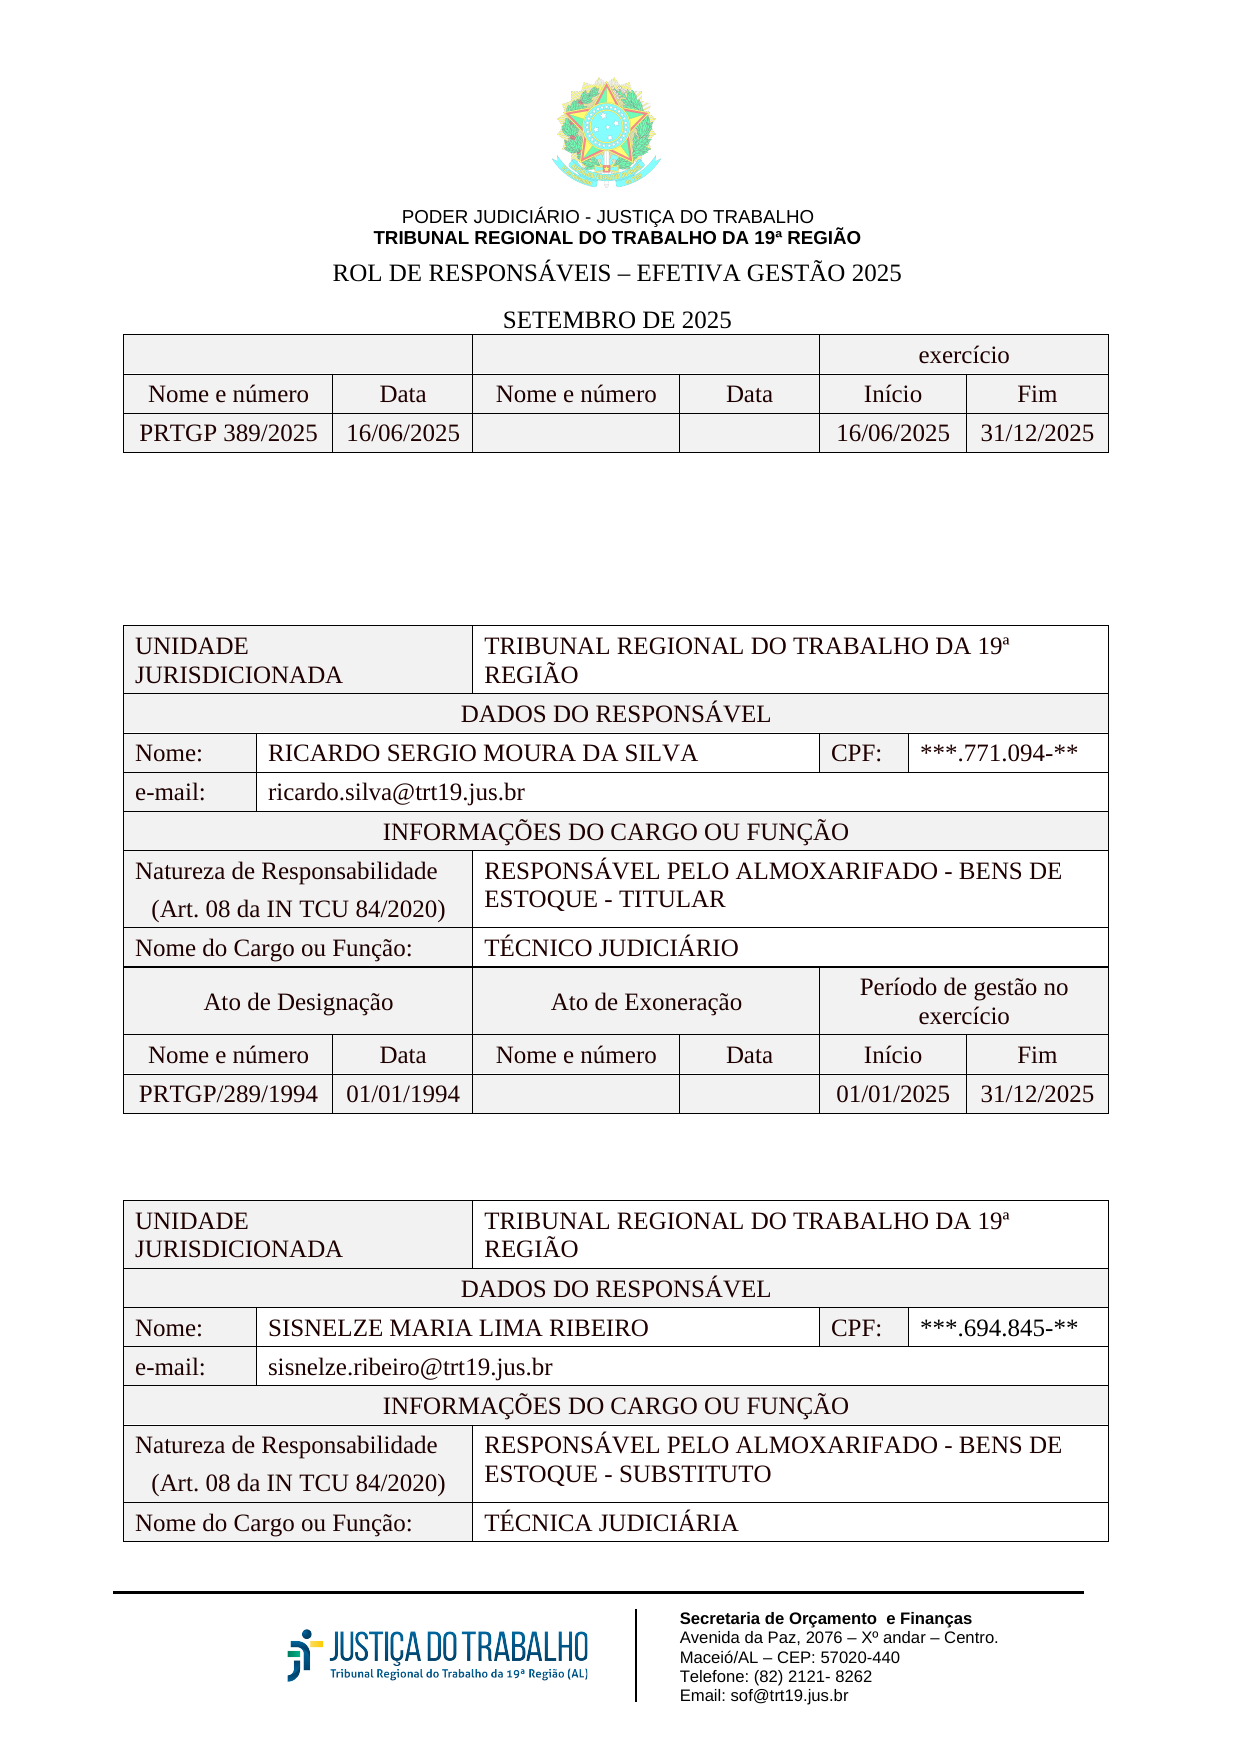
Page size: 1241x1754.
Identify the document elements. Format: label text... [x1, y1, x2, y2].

table_cell RICARDO SERGIO MOURA DA SILVA [257, 734, 819, 772]
table_cell [680, 414, 819, 452]
table_cell Período de gestão no exercício [820, 968, 1108, 1034]
table_cell 31/12/2025 [967, 1075, 1108, 1113]
table_cell DADOS DO RESPONSÁVEL [124, 694, 1108, 732]
table_header TRIBUNAL REGIONAL DO TRABALHO DA 19ª REGIÃO [473, 1201, 1108, 1268]
table_cell CPF: [820, 1308, 908, 1346]
table_cell PRTGP/289/1994 [124, 1075, 332, 1113]
table_cell Data [680, 375, 819, 413]
table_cell DADOS DO RESPONSÁVEL [124, 1269, 1108, 1307]
table_cell ricardo.silva@trt19.jus.br [257, 773, 1108, 811]
table_cell e-mail: [124, 1347, 256, 1385]
table_cell Início [820, 1035, 966, 1073]
table_cell 01/01/1994 [333, 1075, 472, 1113]
table_cell RESPONSÁVEL PELO ALMOXARIFADO - BENS DE ESTOQUE - TITULAR [473, 851, 1108, 927]
table_cell INFORMAÇÕES DO CARGO OU FUNÇÃO [124, 812, 1108, 850]
table_cell 16/06/2025 [820, 414, 966, 452]
table_cell sisnelze.ribeiro@trt19.jus.br [257, 1347, 1108, 1385]
table_cell [473, 335, 819, 373]
table_cell INFORMAÇÕES DO CARGO OU FUNÇÃO [124, 1386, 1108, 1424]
table_cell TÉCNICA JUDICIÁRIA [473, 1503, 1108, 1541]
table_cell [680, 1075, 819, 1113]
table_cell Nome: [124, 1308, 256, 1346]
table_cell ***.771.094-** [909, 734, 1108, 772]
table_cell Natureza de Responsabilidade (Art. 08 da IN TCU 84/2020) [124, 1426, 472, 1502]
table_cell ***.694.845-** [909, 1308, 1108, 1346]
table_cell PRTGP 389/2025 [124, 414, 332, 452]
table_cell RESPONSÁVEL PELO ALMOXARIFADO - BENS DE ESTOQUE - SUBSTITUTO [473, 1426, 1108, 1502]
table_cell [124, 335, 472, 373]
table_cell Nome e número [124, 375, 332, 413]
table_cell 01/01/2025 [820, 1075, 966, 1113]
table_cell e-mail: [124, 773, 256, 811]
table_cell Nome e número [124, 1035, 332, 1073]
table_cell Nome: [124, 734, 256, 772]
table_cell Data [680, 1035, 819, 1073]
table_cell Nome do Cargo ou Função: [124, 928, 472, 966]
table_cell 31/12/2025 [967, 414, 1108, 452]
table_cell 16/06/2025 [333, 414, 472, 452]
table_cell Nome do Cargo ou Função: [124, 1503, 472, 1541]
table_cell Ato de Designação [124, 968, 472, 1034]
table_cell Data [333, 375, 472, 413]
table_header UNIDADE JURISDICIONADA [124, 626, 472, 693]
table_cell Nome e número [473, 1035, 679, 1073]
table_cell Data [333, 1035, 472, 1073]
table_header TRIBUNAL REGIONAL DO TRABALHO DA 19ª REGIÃO [473, 626, 1108, 693]
table_cell Início [820, 375, 966, 413]
table_cell exercício [820, 335, 1108, 373]
table_cell [473, 1075, 679, 1113]
table_cell [473, 414, 679, 452]
table_cell Nome e número [473, 375, 679, 413]
table_cell Fim [967, 375, 1108, 413]
table_header UNIDADE JURISDICIONADA [124, 1201, 472, 1268]
table_cell SISNELZE MARIA LIMA RIBEIRO [257, 1308, 819, 1346]
table_cell Ato de Exoneração [473, 968, 819, 1034]
table_cell Natureza de Responsabilidade (Art. 08 da IN TCU 84/2020) [124, 851, 472, 927]
table_cell TÉCNICO JUDICIÁRIO [473, 928, 1108, 966]
table_cell Fim [967, 1035, 1108, 1073]
table_cell CPF: [820, 734, 908, 772]
